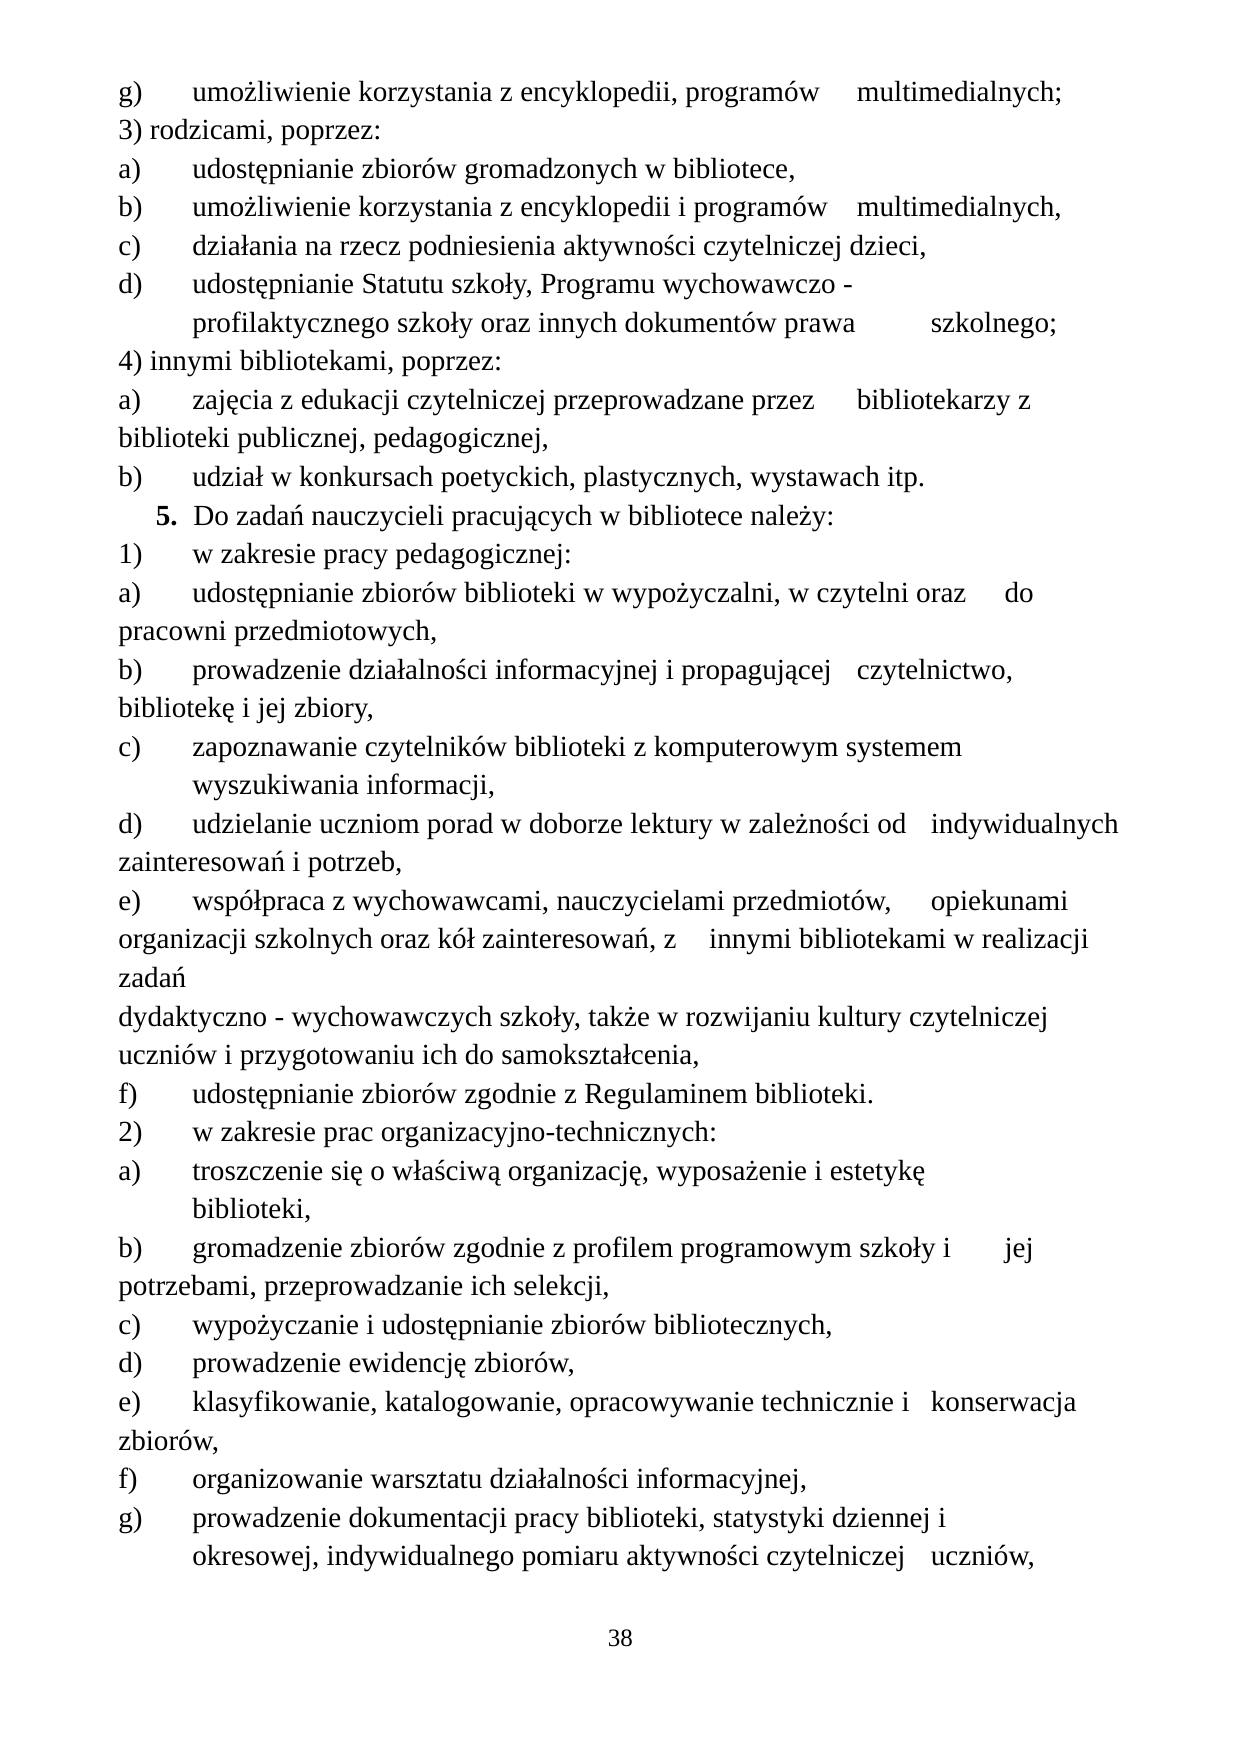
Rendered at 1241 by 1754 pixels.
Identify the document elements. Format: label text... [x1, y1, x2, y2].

text a) udostępnianie zbiorów gromadzonych w bibliotece, [118, 151, 1122, 184]
list Do zadań nauczycieli pracujących w bibliotece należy: [156, 498, 1122, 531]
text c) działania na rzecz podniesienia aktywności czytelniczej dzieci, [118, 228, 1122, 261]
text f) udostępnianie zbiorów zgodnie z Regulaminem biblioteki. [118, 1076, 1122, 1109]
text e) klasyfikowanie, katalogowanie, opracowywanie technicznie i konserwacja zbiorów, [118, 1384, 1122, 1456]
text b) umożliwienie korzystania z encyklopedii i programów multimedialnych, [118, 189, 1122, 223]
text a) udostępnianie zbiorów biblioteki w wypożyczalni, w czytelni oraz do pracowni przedmiotowych, [118, 575, 1122, 647]
text a) troszczenie się o właściwą organizację, wyposażenie i estetykę biblioteki, [118, 1153, 1122, 1225]
text c) wypożyczanie i udostępnianie zbiorów bibliotecznych, [118, 1307, 1122, 1341]
text f) organizowanie warsztatu działalności informacyjnej, [118, 1461, 1122, 1495]
text a) zajęcia z edukacji czytelniczej przeprowadzane przez bibliotekarzy z biblioteki publicznej, pedagogicznej, [118, 382, 1122, 454]
text g) umożliwienie korzystania z encyklopedii, programów multimedialnych; [118, 74, 1122, 107]
text d) prowadzenie ewidencję zbiorów, [118, 1346, 1122, 1379]
text g) prowadzenie dokumentacji pracy biblioteki, statystyki dziennej i okresowej, indywidualnego pomiaru aktywności czytelniczej uczniów, [118, 1500, 1122, 1572]
text 3) rodzicami, poprzez: [118, 112, 1122, 146]
text d) udzielanie uczniom porad w doborze lektury w zależności od indywidualnych zainteresowań i potrzeb, [118, 806, 1122, 878]
text b) prowadzenie działalności informacyjnej i propagującej czytelnictwo, bibliotekę i jej zbiory, [118, 652, 1122, 724]
text b) gromadzenie zbiorów zgodnie z profilem programowym szkoły i jej potrzebami, przeprowadzanie ich selekcji, [118, 1230, 1122, 1302]
text c) zapoznawanie czytelników biblioteki z komputerowym systemem wyszukiwania informacji, [118, 729, 1122, 801]
text 1) w zakresie pracy pedagogicznej: [118, 536, 1122, 570]
text 2) w zakresie prac organizacyjno-technicznych: [118, 1114, 1122, 1148]
text dydaktyczno - wychowawczych szkoły, także w rozwijaniu kultury czytelniczej uczniów i przygotowaniu ich do samokształcenia, [118, 999, 1122, 1071]
text b) udział w konkursach poetyckich, plastycznych, wystawach itp. [118, 459, 1122, 493]
text e) współpraca z wychowawcami, nauczycielami przedmiotów, opiekunami organizacji szkolnych oraz kół zainteresowań, z innymi bibliotekami w realizacji zadań [118, 883, 1122, 994]
text d) udostępnianie Statutu szkoły, Programu wychowawczo - profilaktycznego szkoły oraz innych dokumentów prawa szkolnego; [118, 266, 1122, 338]
text 4) innymi bibliotekami, poprzez: [118, 343, 1122, 377]
